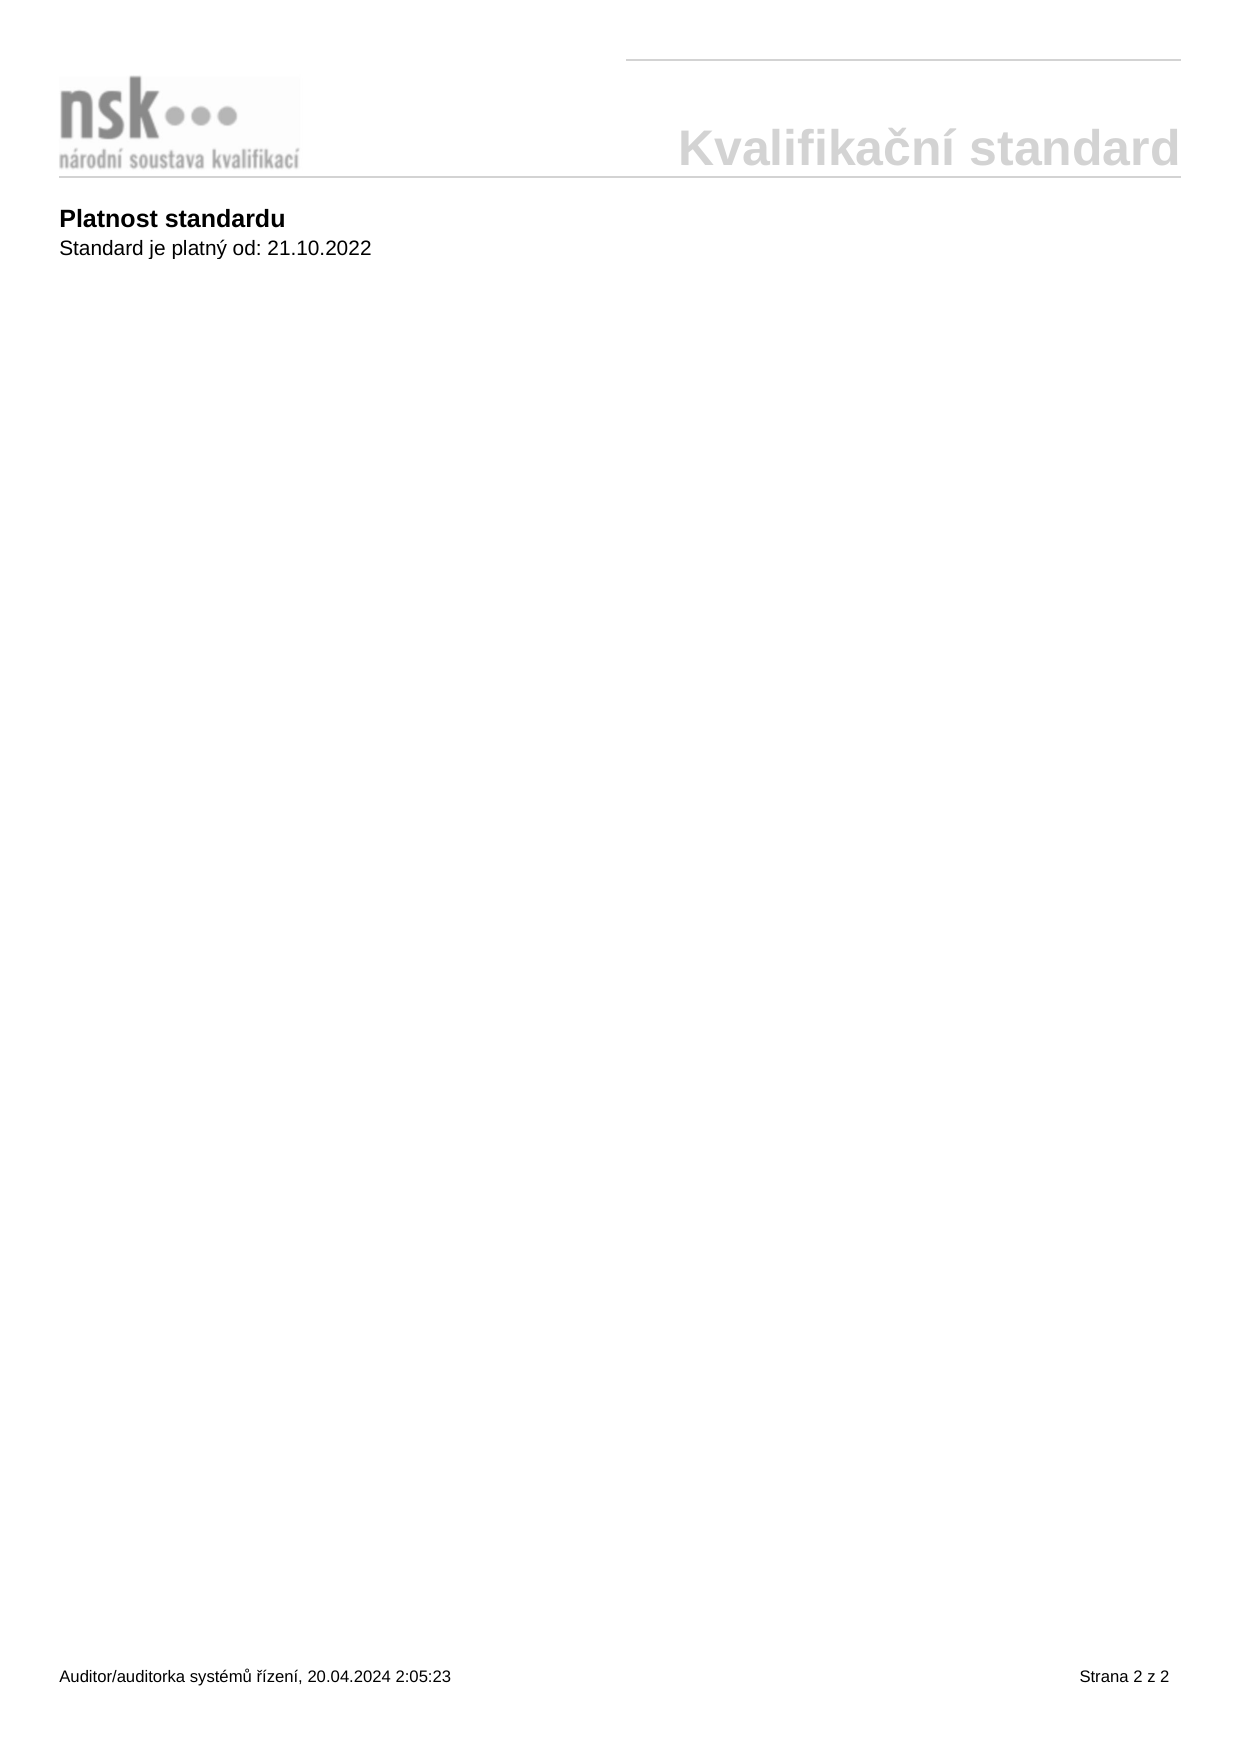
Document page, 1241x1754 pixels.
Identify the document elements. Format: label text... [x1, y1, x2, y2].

table_cell [862, 259, 1093, 559]
table_cell [59, 859, 483, 1159]
table_cell [484, 259, 620, 559]
table_cell [862, 1159, 1093, 1409]
table_cell Platnost standardu [59, 200, 1181, 236]
table_cell [620, 1159, 626, 1409]
table_cell [1169, 1409, 1181, 1658]
table_cell [484, 171, 620, 176]
table_cell [59, 559, 483, 859]
table_cell [862, 194, 1093, 200]
table_cell [484, 559, 620, 859]
table_cell [1169, 559, 1181, 859]
table_cell [59, 1159, 483, 1409]
table_cell [484, 1409, 620, 1658]
table_cell [862, 859, 1093, 1159]
table_cell [626, 1409, 862, 1658]
table_cell Auditor/auditorka systémů řízení, 20.04.2024 2:05:23 [59, 1658, 862, 1694]
table_cell [1093, 194, 1169, 200]
table_cell [59, 1409, 483, 1658]
table_cell [626, 559, 862, 859]
table_cell [1169, 1658, 1181, 1694]
table_cell [484, 859, 620, 1159]
table_cell [1169, 194, 1181, 200]
table_cell [862, 559, 1093, 859]
table_cell [484, 1159, 620, 1409]
table_cell [626, 259, 862, 559]
table_cell [621, 59, 626, 170]
table_cell [626, 859, 862, 1159]
table_cell [1093, 1409, 1169, 1658]
table_cell Standard je platný od: 21.10.2022 [59, 236, 1181, 259]
table_cell [1093, 1159, 1169, 1409]
table_cell [1169, 1159, 1181, 1409]
table_cell [626, 1159, 862, 1409]
table_cell [620, 859, 626, 1159]
table_cell [484, 194, 620, 200]
table_cell [626, 194, 862, 200]
table_cell [862, 1409, 1093, 1658]
table_cell Kvalifikační standard [626, 61, 1181, 176]
table_cell [620, 559, 626, 859]
table_cell [1169, 259, 1181, 559]
table_cell [1093, 859, 1169, 1159]
picture [58, 59, 621, 171]
table_cell [59, 171, 483, 176]
table_cell [620, 1409, 626, 1658]
table_cell [1169, 859, 1181, 1159]
table_cell [59, 194, 483, 200]
table_cell [1093, 259, 1169, 559]
table_cell [1093, 559, 1169, 859]
table_cell [59, 178, 1181, 194]
table_cell Strana 2 z 2 [862, 1658, 1169, 1694]
table_cell [59, 259, 483, 559]
table_cell [620, 259, 626, 559]
